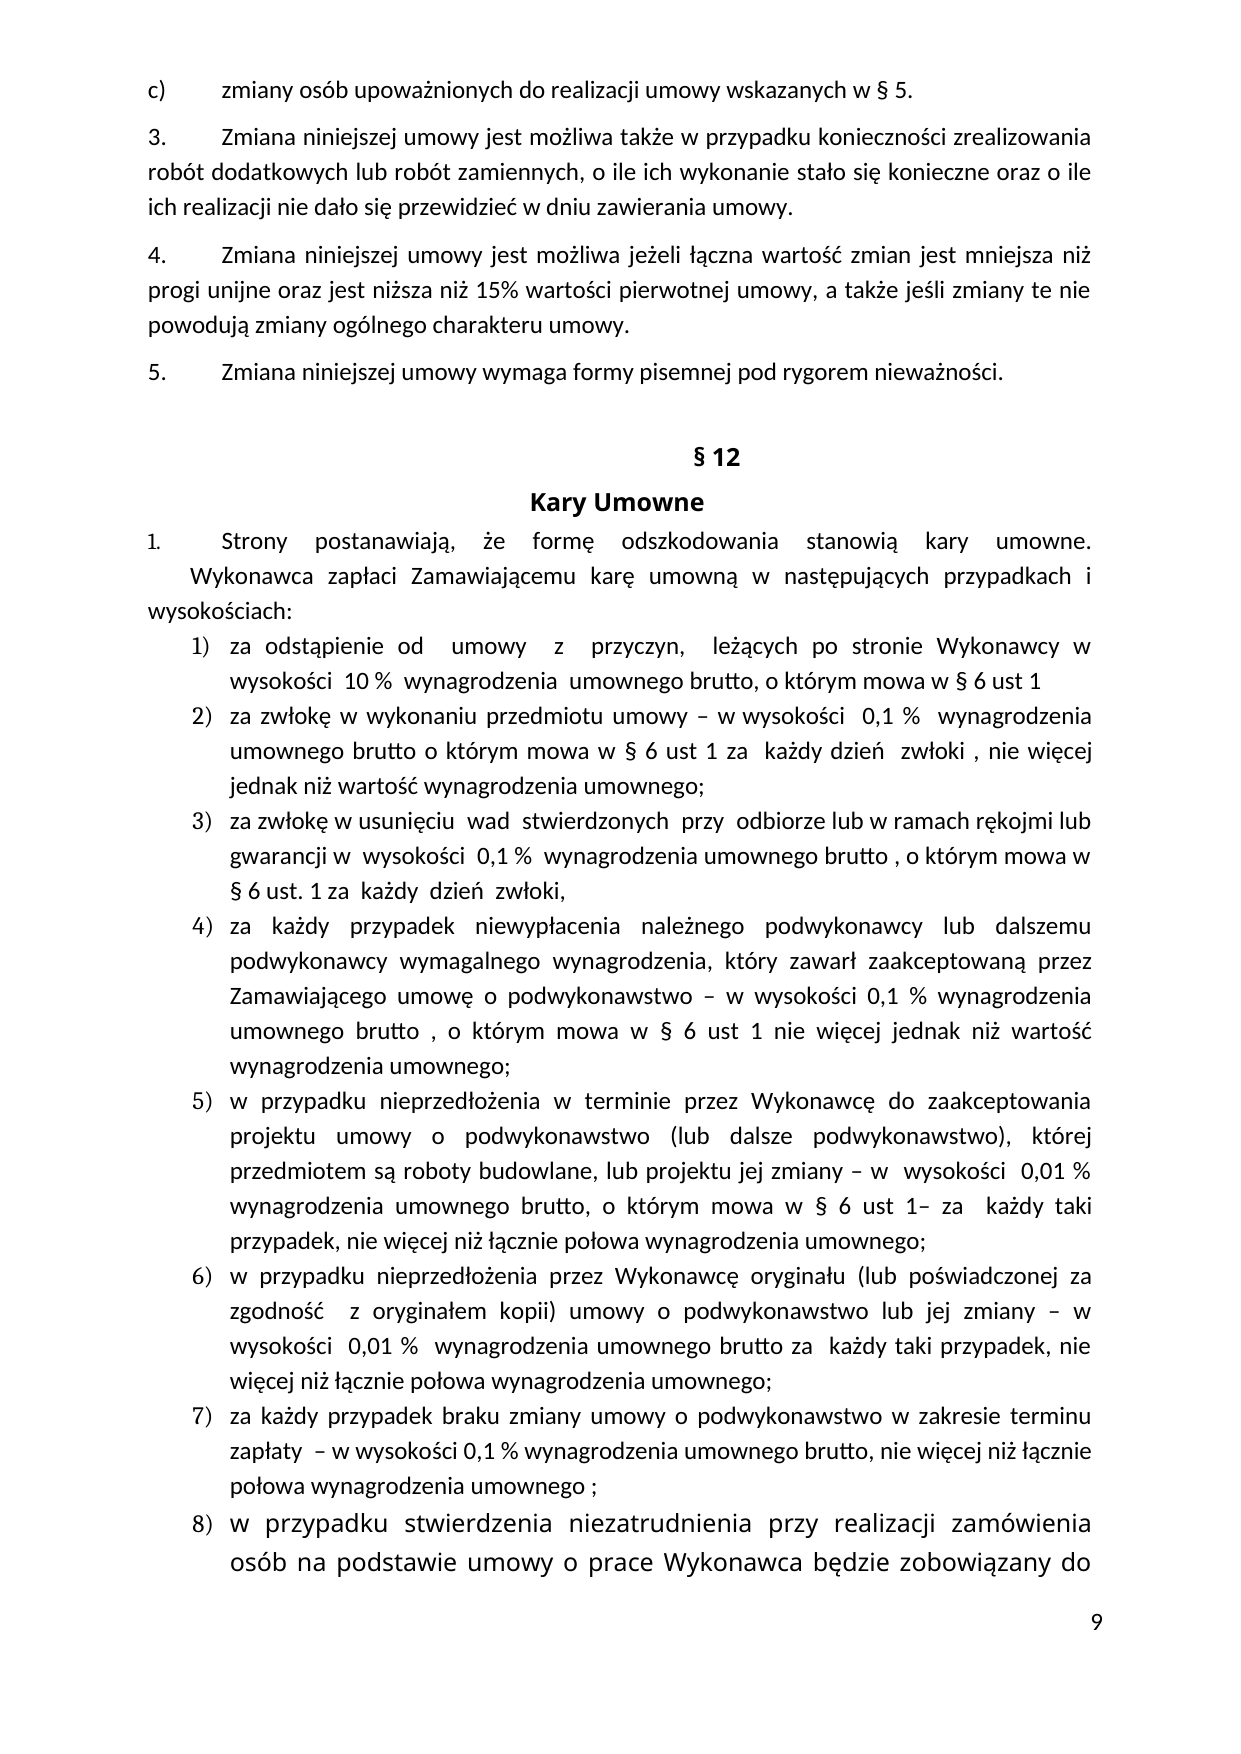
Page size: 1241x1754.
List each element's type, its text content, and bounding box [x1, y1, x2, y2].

list za każdy przypadek niewypłacenia należnego podwykonawcy lub dalszemu podwykonawcy wymagalnego wynagrodzenia, który zawarł zaakceptowaną przez Zamawiającego umowę o podwykonawstwo – w wysokości 0,1 % wynagrodzenia umownego brutto , o którym mowa w § 6 ust 1 nie więcej jednak niż wartość wynagrodzenia umownego; [192, 910, 1093, 1081]
list w przypadku nieprzedłożenia w terminie przez Wykonawcę do zaakceptowania projektu umowy o podwykonawstwo (lub dalsze podwykonawstwo), której przedmiotem są roboty budowlane, lub projektu jej zmiany – w wysokości 0,01 % wynagrodzenia umownego brutto, o którym mowa w § 6 ust 1– za każdy taki przypadek, nie więcej niż łącznie połowa wynagrodzenia umownego; [192, 1085, 1093, 1256]
list za zwłokę w wykonaniu przedmiotu umowy – w wysokości 0,1 % wynagrodzenia umownego brutto o którym mowa w § 6 ust 1 za każdy dzień zwłoki , nie więcej jednak niż wartość wynagrodzenia umownego; [192, 700, 1093, 801]
text Kary Umowne [148, 484, 1093, 518]
text c) zmiany osób upoważnionych do realizacji umowy wskazanych w § 5. [148, 74, 1093, 104]
text 5. Zmiana niniejszej umowy wymaga formy pisemnej pod rygorem nieważności. [148, 356, 1093, 387]
list w przypadku stwierdzenia niezatrudnienia przy realizacji zamówienia osób na podstawie umowy o prace Wykonawca będzie zobowiązany do [192, 1505, 1093, 1578]
text 3. Zmiana niniejszej umowy jest możliwa także w przypadku konieczności zrealizowania robót dodatkowych lub robót zamiennych, o ile ich wykonanie stało się konieczne oraz o ile ich realizacji nie dało się przewidzieć w dniu zawierania umowy. [148, 121, 1093, 222]
list w przypadku nieprzedłożenia przez Wykonawcę oryginału (lub poświadczonej za zgodność z oryginałem kopii) umowy o podwykonawstwo lub jej zmiany – w wysokości 0,01 % wynagrodzenia umownego brutto za każdy taki przypadek, nie więcej niż łącznie połowa wynagrodzenia umownego; [192, 1260, 1093, 1396]
list Strony postanawiają, że formę odszkodowania stanowią kary umowne. Wykonawca zapłaci Zamawiającemu karę umowną w następujących przypadkach i wysokościach: [148, 525, 1093, 626]
list za odstąpienie od umowy z przyczyn, leżących po stronie Wykonawcy w wysokości 10 % wynagrodzenia umownego brutto, o którym mowa w § 6 ust 1 [192, 630, 1093, 696]
text § 12 [148, 440, 1093, 474]
list za każdy przypadek braku zmiany umowy o podwykonawstwo w zakresie terminu zapłaty – w wysokości 0,1 % wynagrodzenia umownego brutto, nie więcej niż łącznie połowa wynagrodzenia umownego ; [192, 1400, 1093, 1501]
list za zwłokę w usunięciu wad stwierdzonych przy odbiorze lub w ramach rękojmi lub gwarancji w wysokości 0,1 % wynagrodzenia umownego brutto , o którym mowa w § 6 ust. 1 za każdy dzień zwłoki, [192, 805, 1093, 906]
text 4. Zmiana niniejszej umowy jest możliwa jeżeli łączna wartość zmian jest mniejsza niż progi unijne oraz jest niższa niż 15% wartości pierwotnej umowy, a także jeśli zmiany te nie powodują zmiany ogólnego charakteru umowy. [148, 239, 1093, 339]
